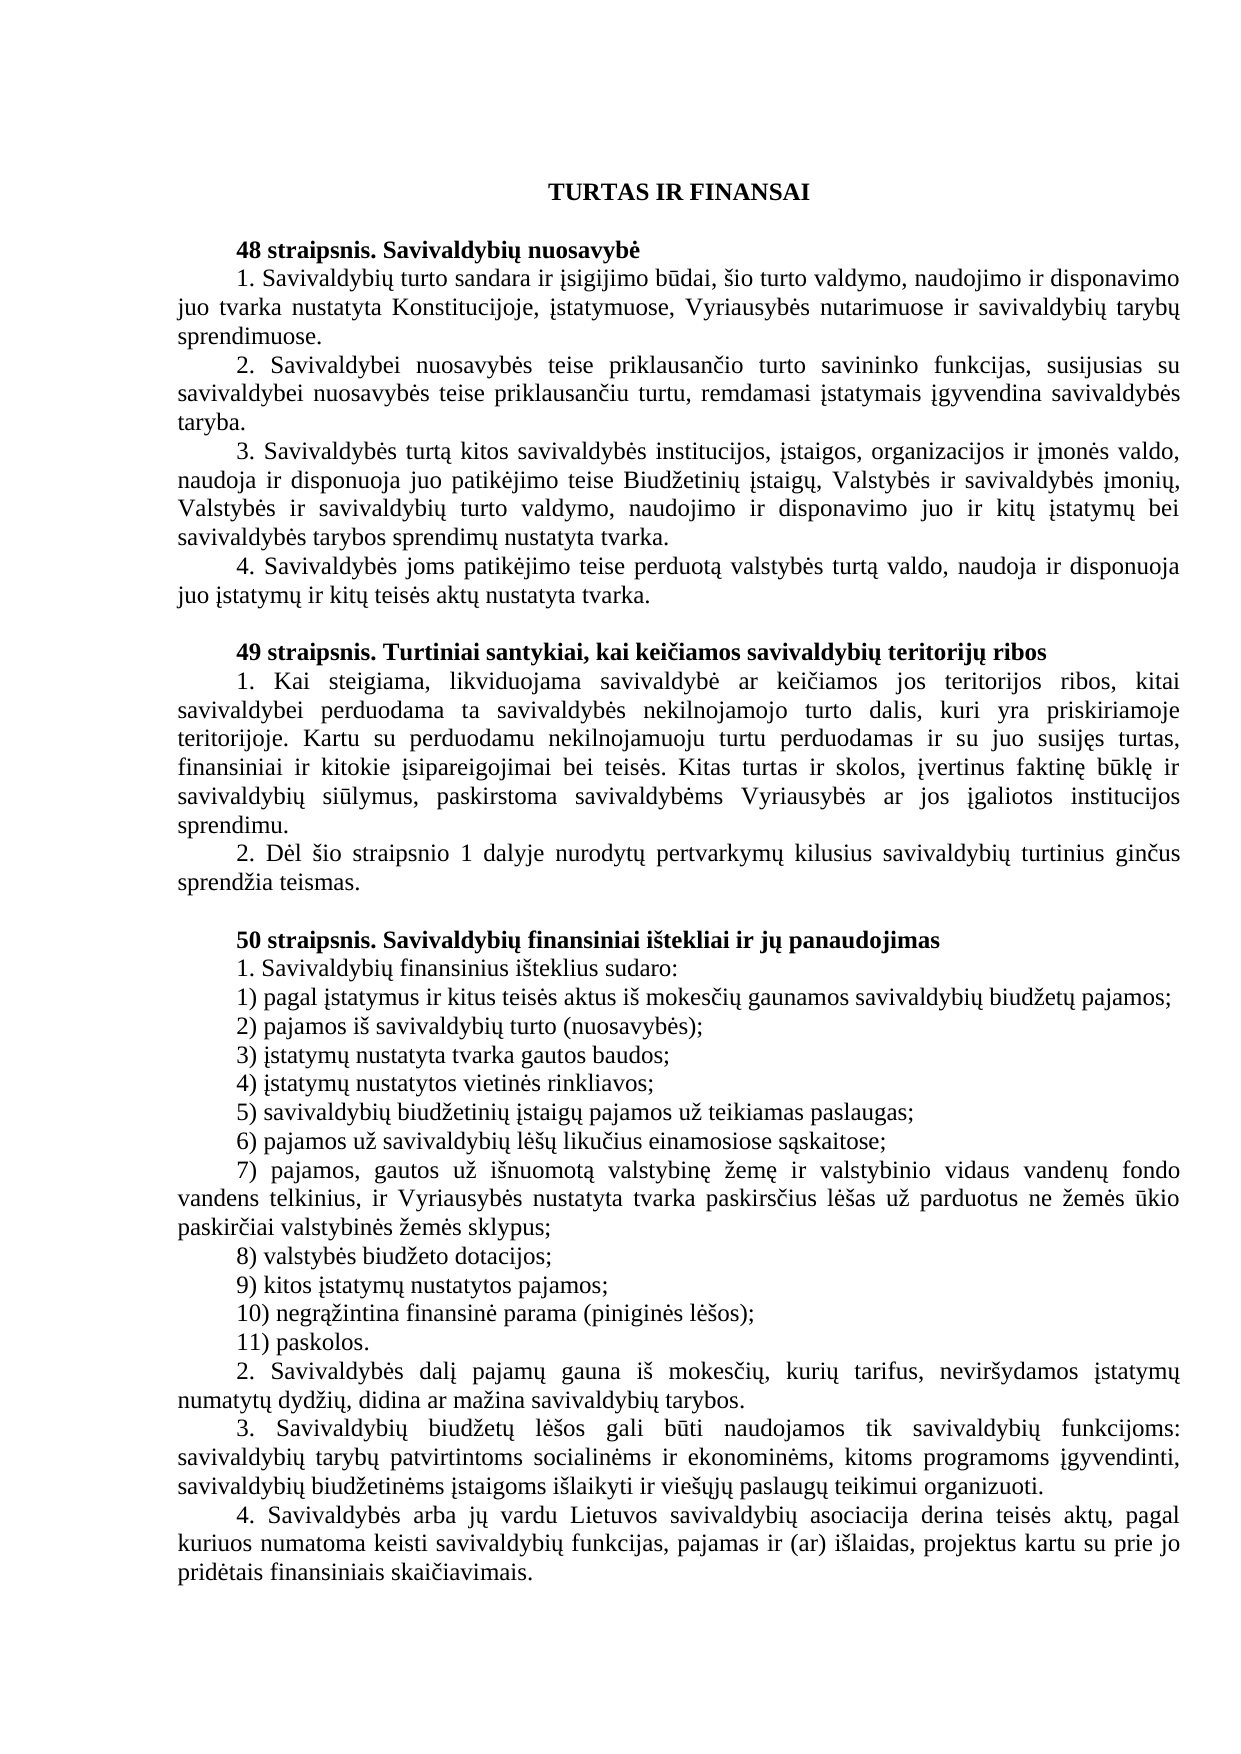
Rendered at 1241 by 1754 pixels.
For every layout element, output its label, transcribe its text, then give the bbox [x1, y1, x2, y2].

text TURTAS IR FINANSAI [177, 177, 1181, 206]
text 3. Savivaldybių biudžetų lėšos gali būti naudojamos tik savivaldybių funkcijoms: savivaldybių tarybų patvirtintoms socialinėms ir ekonominėms, kitoms programoms įgyvendinti, savivaldybių biudžetinėms įstaigoms išlaikyti ir viešųjų paslaugų teikimui organizuoti. [177, 1413, 1181, 1500]
text 49 straipsnis. Turtiniai santykiai, kai keičiamos savivaldybių teritorijų ribos [177, 637, 1181, 666]
text 6) pajamos už savivaldybių lėšų likučius einamosiose sąskaitose; [177, 1126, 1181, 1155]
text 2) pajamos iš savivaldybių turto (nuosavybės); [177, 1011, 1181, 1040]
text 10) negrąžintina finansinė parama (piniginės lėšos); [177, 1298, 1181, 1327]
text 2. Dėl šio straipsnio 1 dalyje nurodytų pertvarkymų kilusius savivaldybių turtinius ginčus sprendžia teismas. [177, 838, 1181, 896]
text 3) įstatymų nustatyta tvarka gautos baudos; [177, 1040, 1181, 1068]
text 1. Savivaldybių turto sandara ir įsigijimo būdai, šio turto valdymo, naudojimo ir disponavimo juo tvarka nustatyta Konstitucijoje, įstatymuose, Vyriausybės nutarimuose ir savivaldybių tarybų sprendimuose. [177, 263, 1181, 350]
text 1. Kai steigiama, likviduojama savivaldybė ar keičiamos jos teritorijos ribos, kitai savivaldybei perduodama ta savivaldybės nekilnojamojo turto dalis, kuri yra priskiriamoje teritorijoje. Kartu su perduodamu nekilnojamuoju turtu perduodamas ir su juo susijęs turtas, finansiniai ir kitokie įsipareigojimai bei teisės. Kitas turtas ir skolos, įvertinus faktinę būklę ir savivaldybių siūlymus, paskirstoma savivaldybėms Vyriausybės ar jos įgaliotos institucijos sprendimu. [177, 666, 1181, 838]
text 11) paskolos. [177, 1327, 1181, 1356]
text 50 straipsnis. Savivaldybių finansiniai ištekliai ir jų panaudojimas [177, 925, 1181, 953]
text 4. Savivaldybės joms patikėjimo teise perduotą valstybės turtą valdo, naudoja ir disponuoja juo įstatymų ir kitų teisės aktų nustatyta tvarka. [177, 551, 1181, 608]
text 1) pagal įstatymus ir kitus teisės aktus iš mokesčių gaunamos savivaldybių biudžetų pajamos; [177, 982, 1181, 1011]
text 1. Savivaldybių finansinius išteklius sudaro: [177, 953, 1181, 982]
text 4) įstatymų nustatytos vietinės rinkliavos; [177, 1068, 1181, 1097]
text 48 straipsnis. Savivaldybių nuosavybė [177, 235, 1181, 263]
text 9) kitos įstatymų nustatytos pajamos; [177, 1270, 1181, 1298]
text 7) pajamos, gautos už išnuomotą valstybinę žemę ir valstybinio vidaus vandenų fondo vandens telkinius, ir Vyriausybės nustatyta tvarka paskirsčius lėšas už parduotus ne žemės ūkio paskirčiai valstybinės žemės sklypus; [177, 1155, 1181, 1241]
text 5) savivaldybių biudžetinių įstaigų pajamos už teikiamas paslaugas; [177, 1097, 1181, 1126]
text 8) valstybės biudžeto dotacijos; [177, 1241, 1181, 1270]
text 3. Savivaldybės turtą kitos savivaldybės institucijos, įstaigos, organizacijos ir įmonės valdo, naudoja ir disponuoja juo patikėjimo teise Biudžetinių įstaigų, Valstybės ir savivaldybės įmonių, Valstybės ir savivaldybių turto valdymo, naudojimo ir disponavimo juo ir kitų įstatymų bei savivaldybės tarybos sprendimų nustatyta tvarka. [177, 436, 1181, 551]
text 2. Savivaldybei nuosavybės teise priklausančio turto savininko funkcijas, susijusias su savivaldybei nuosavybės teise priklausančiu turtu, remdamasi įstatymais įgyvendina savivaldybės taryba. [177, 350, 1181, 436]
text 4. Savivaldybės arba jų vardu Lietuvos savivaldybių asociacija derina teisės aktų, pagal kuriuos numatoma keisti savivaldybių funkcijas, pajamas ir (ar) išlaidas, projektus kartu su prie jo pridėtais finansiniais skaičiavimais. [177, 1500, 1181, 1586]
text 2. Savivaldybės dalį pajamų gauna iš mokesčių, kurių tarifus, neviršydamos įstatymų numatytų dydžių, didina ar mažina savivaldybių tarybos. [177, 1356, 1181, 1413]
